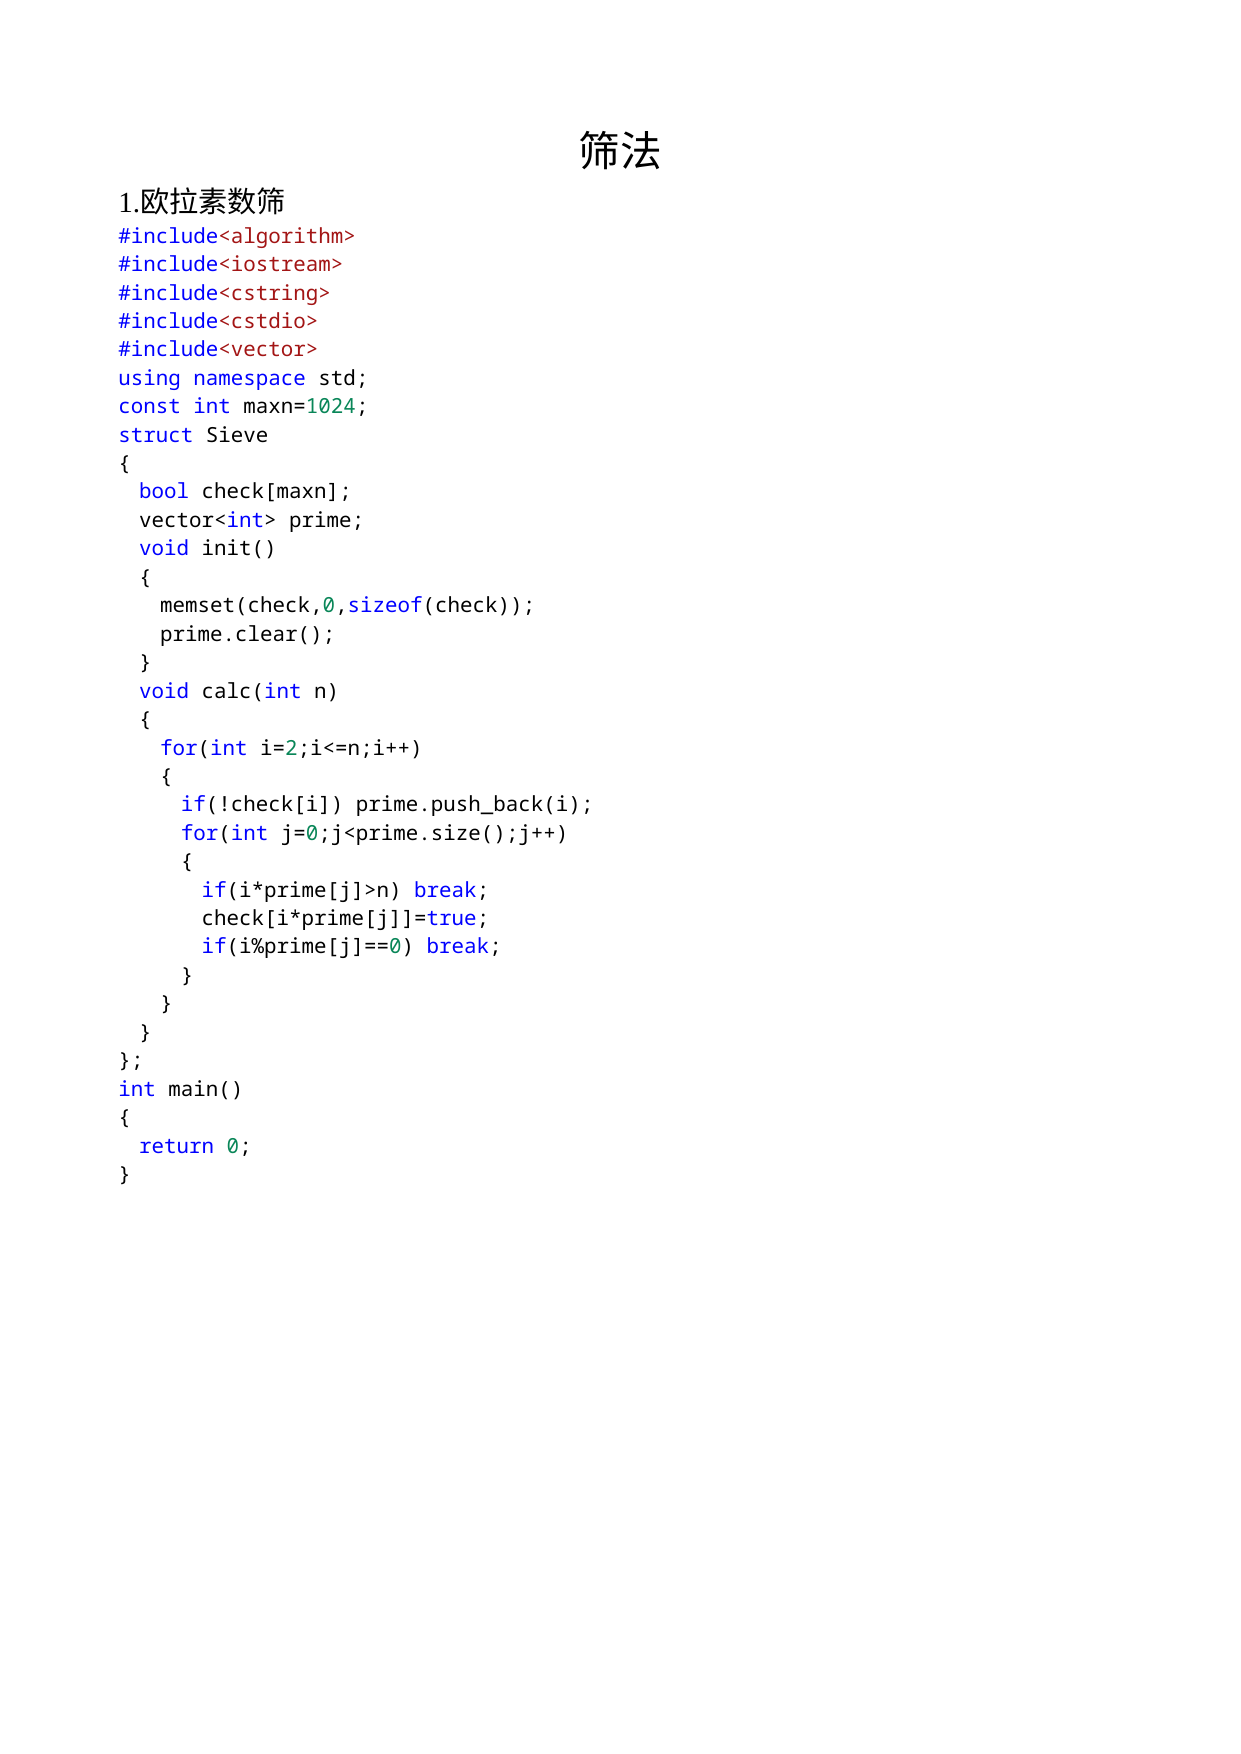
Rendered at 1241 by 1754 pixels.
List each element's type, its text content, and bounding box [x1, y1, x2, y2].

text { [118, 704, 1122, 733]
text } [118, 988, 1122, 1017]
text } [118, 1017, 1122, 1045]
text if(i*prime[j]>n) break; [118, 875, 1122, 903]
text int main() [118, 1074, 1122, 1102]
text #include<iostream> [118, 249, 1122, 278]
text } [118, 960, 1122, 988]
text } [118, 647, 1122, 676]
text 1.欧拉素数筛 [118, 178, 1122, 221]
text void init() [118, 533, 1122, 562]
text using namespace std; [118, 363, 1122, 391]
text #include<algorithm> [118, 221, 1122, 249]
text 筛法 [118, 118, 1122, 178]
text const int maxn=1024; [118, 391, 1122, 420]
text bool check[maxn]; [118, 477, 1122, 505]
text return 0; [118, 1131, 1122, 1159]
text if(!check[i]) prime.push_back(i); [118, 789, 1122, 818]
text if(i%prime[j]==0) break; [118, 932, 1122, 960]
text { [118, 562, 1122, 590]
text { [118, 846, 1122, 875]
text #include<vector> [118, 334, 1122, 363]
text prime.clear(); [118, 619, 1122, 647]
text for(int i=2;i<=n;i++) [118, 733, 1122, 761]
text check[i*prime[j]]=true; [118, 903, 1122, 932]
text struct Sieve [118, 420, 1122, 448]
text void calc(int n) [118, 676, 1122, 704]
text { [118, 1102, 1122, 1131]
text memset(check,0,sizeof(check)); [118, 590, 1122, 619]
text for(int j=0;j<prime.size();j++) [118, 818, 1122, 846]
text } [118, 1159, 1122, 1188]
text #include<cstdio> [118, 306, 1122, 334]
text { [118, 761, 1122, 789]
text { [118, 448, 1122, 477]
text vector<int> prime; [118, 505, 1122, 533]
text #include<cstring> [118, 278, 1122, 306]
text }; [118, 1045, 1122, 1074]
